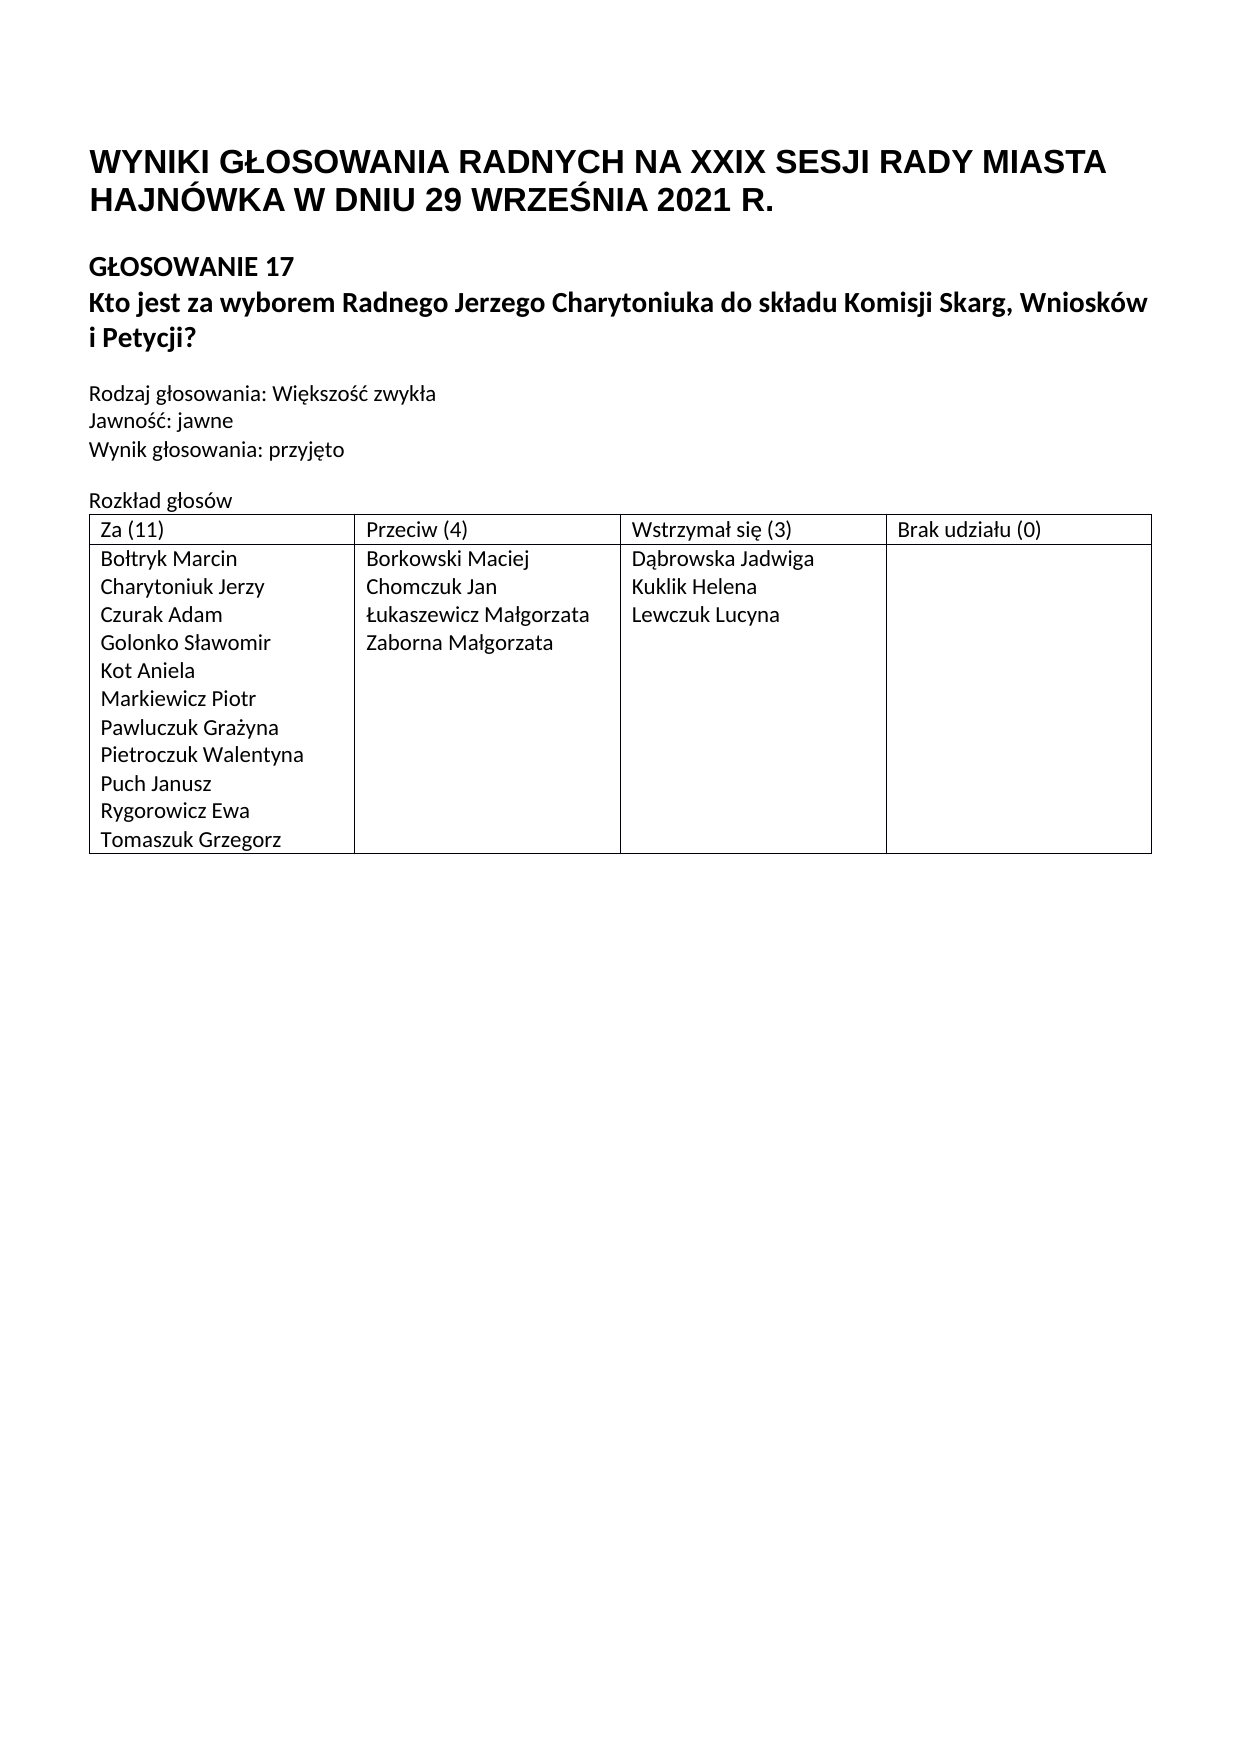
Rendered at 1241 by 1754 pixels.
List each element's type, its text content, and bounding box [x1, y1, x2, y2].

text Rodzaj głosowania: Większość zwykła [88, 379, 1152, 407]
text Jawność: jawne [88, 407, 1152, 435]
subtitle GŁOSOWANIE 17 [88, 248, 1152, 284]
table_cell Bołtryk Marcin Charytoniuk Jerzy Czurak Adam Golonko Sławomir Kot Aniela Markiewicz Piotr Pawluczuk Grażyna Pietroczuk Walentyna Puch Janusz Rygorowicz Ewa Tomaszuk Grzegorz [90, 545, 354, 853]
text Rozkład głosów [88, 486, 1152, 514]
table_cell Borkowski Maciej Chomczuk Jan Łukaszewicz Małgorzata Zaborna Małgorzata [355, 545, 620, 853]
subtitle Kto jest za wyborem Radnego Jerzego Charytoniuka do składu Komisji Skarg, Wniosków i Petycji? [88, 284, 1152, 355]
table_cell Dąbrowska Jadwiga Kuklik Helena Lewczuk Lucyna [621, 545, 886, 853]
table_header Wstrzymał się (3) [621, 515, 886, 543]
table_cell [887, 545, 1151, 853]
table_header Brak udziału (0) [887, 515, 1151, 543]
text Wynik głosowania: przyjęto [88, 435, 1152, 463]
table_header Za (11) [90, 515, 354, 543]
table_header Przeciw (4) [355, 515, 620, 543]
